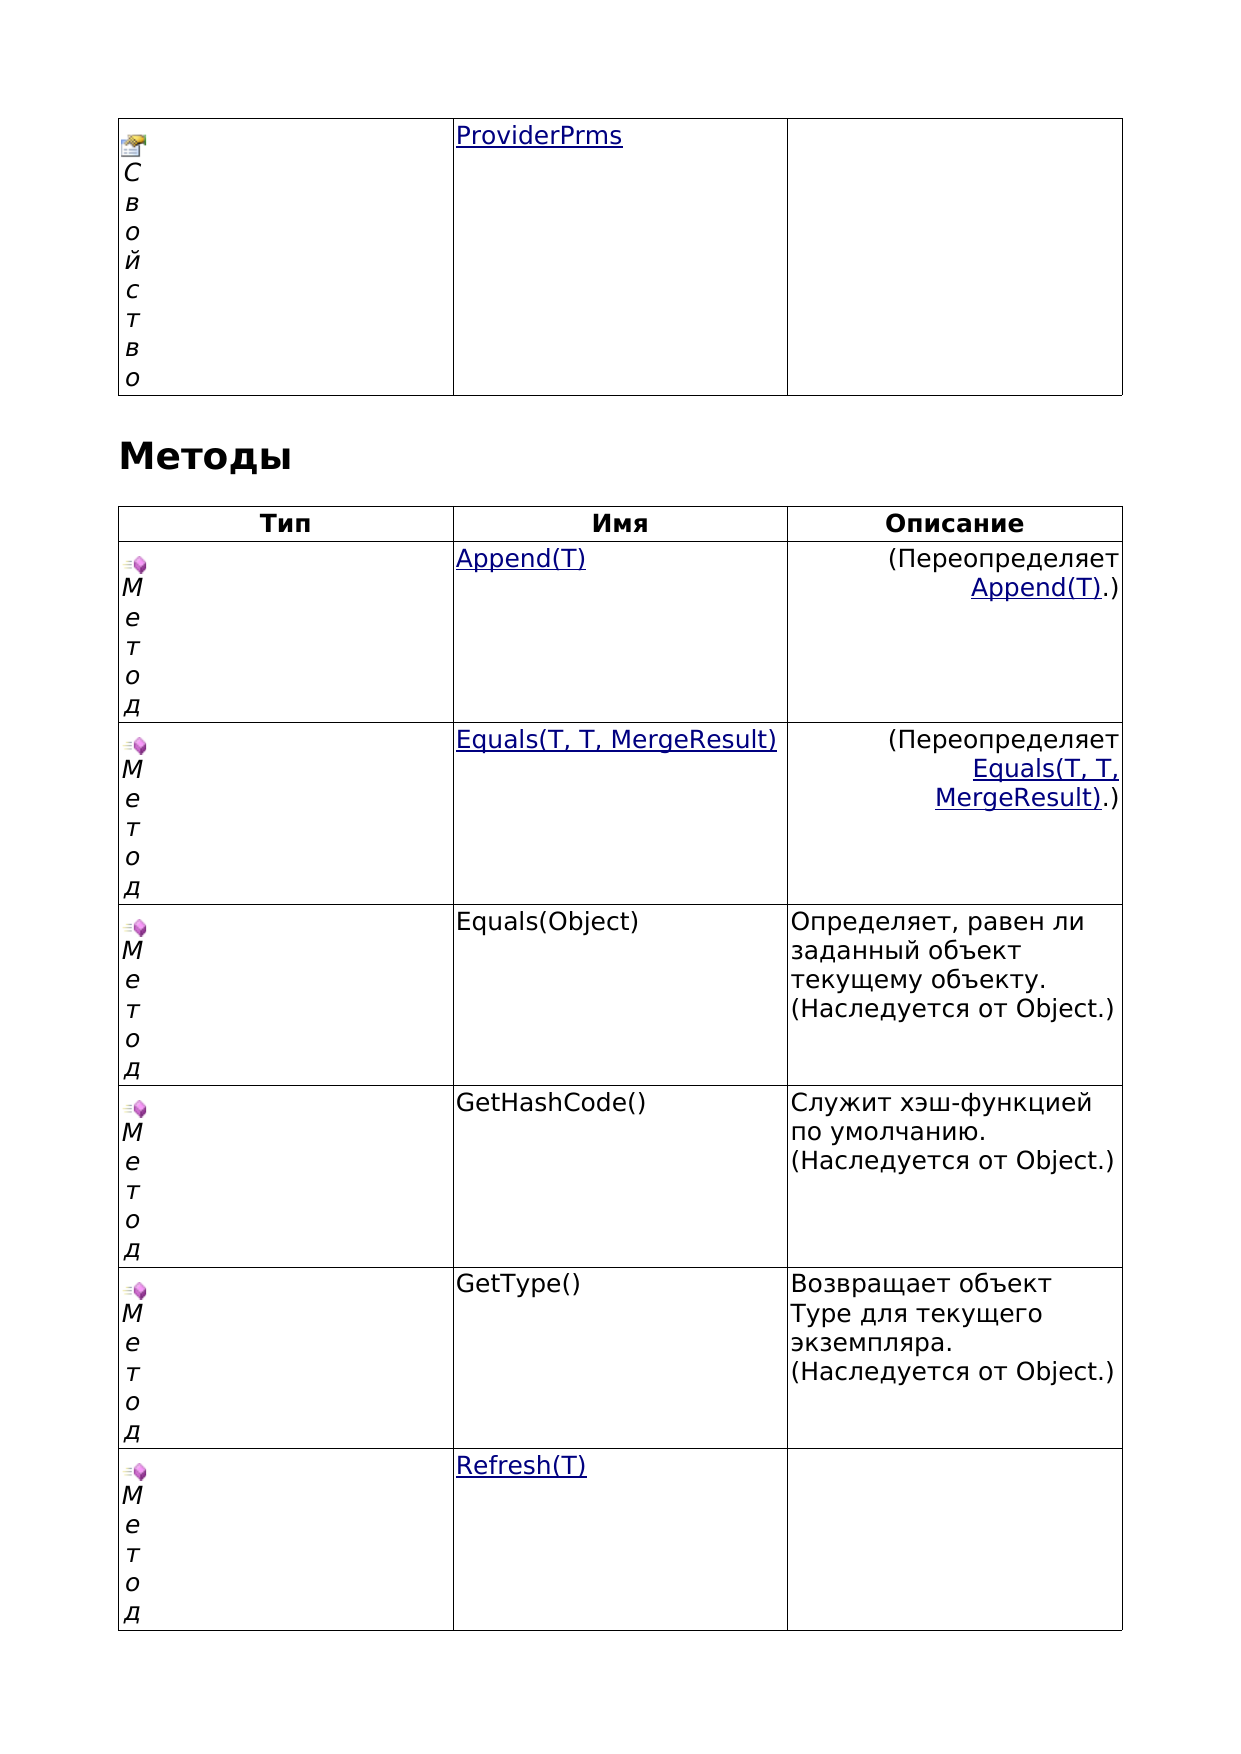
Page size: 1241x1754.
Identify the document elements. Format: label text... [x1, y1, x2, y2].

table_cell Equals(T, T, MergeResult) [454, 723, 787, 904]
picture [121, 133, 147, 159]
table_cell Append(T) [454, 542, 787, 722]
table_cell Equals(Object) [454, 905, 787, 1085]
table_cell Возвращает объект Type для текущего экземпляра. (Наследуется от Object.) [788, 1268, 1122, 1448]
picture [121, 1282, 147, 1300]
picture [121, 919, 147, 937]
table_header Тип [119, 507, 453, 541]
table_cell GetHashCode() [454, 1086, 787, 1267]
table_cell (Переопределяет Append(T).) [788, 542, 1122, 722]
table_cell [119, 119, 453, 395]
table_cell [788, 119, 1122, 395]
picture [121, 1463, 147, 1481]
table_cell [119, 542, 453, 722]
table_cell [119, 723, 453, 904]
table_cell [119, 1268, 453, 1448]
table_cell [119, 1449, 453, 1629]
table_cell ProviderPrms [454, 119, 787, 395]
table_header Описание [788, 507, 1122, 541]
picture [121, 556, 147, 574]
table_cell (Переопределяет Equals(T, T, MergeResult).) [788, 723, 1122, 904]
table_cell [119, 905, 453, 1085]
subtitle Методы [118, 435, 1122, 478]
table_cell GetType() [454, 1268, 787, 1448]
table_cell Определяет, равен ли заданный объект текущему объекту. (Наследуется от Object.) [788, 905, 1122, 1085]
table_header Имя [454, 507, 787, 541]
picture [121, 1100, 147, 1118]
table_cell [788, 1449, 1122, 1629]
table_cell Служит хэш-функцией по умолчанию. (Наследуется от Object.) [788, 1086, 1122, 1267]
table_cell Refresh(T) [454, 1449, 787, 1629]
picture [121, 737, 147, 755]
table_cell [119, 1086, 453, 1267]
